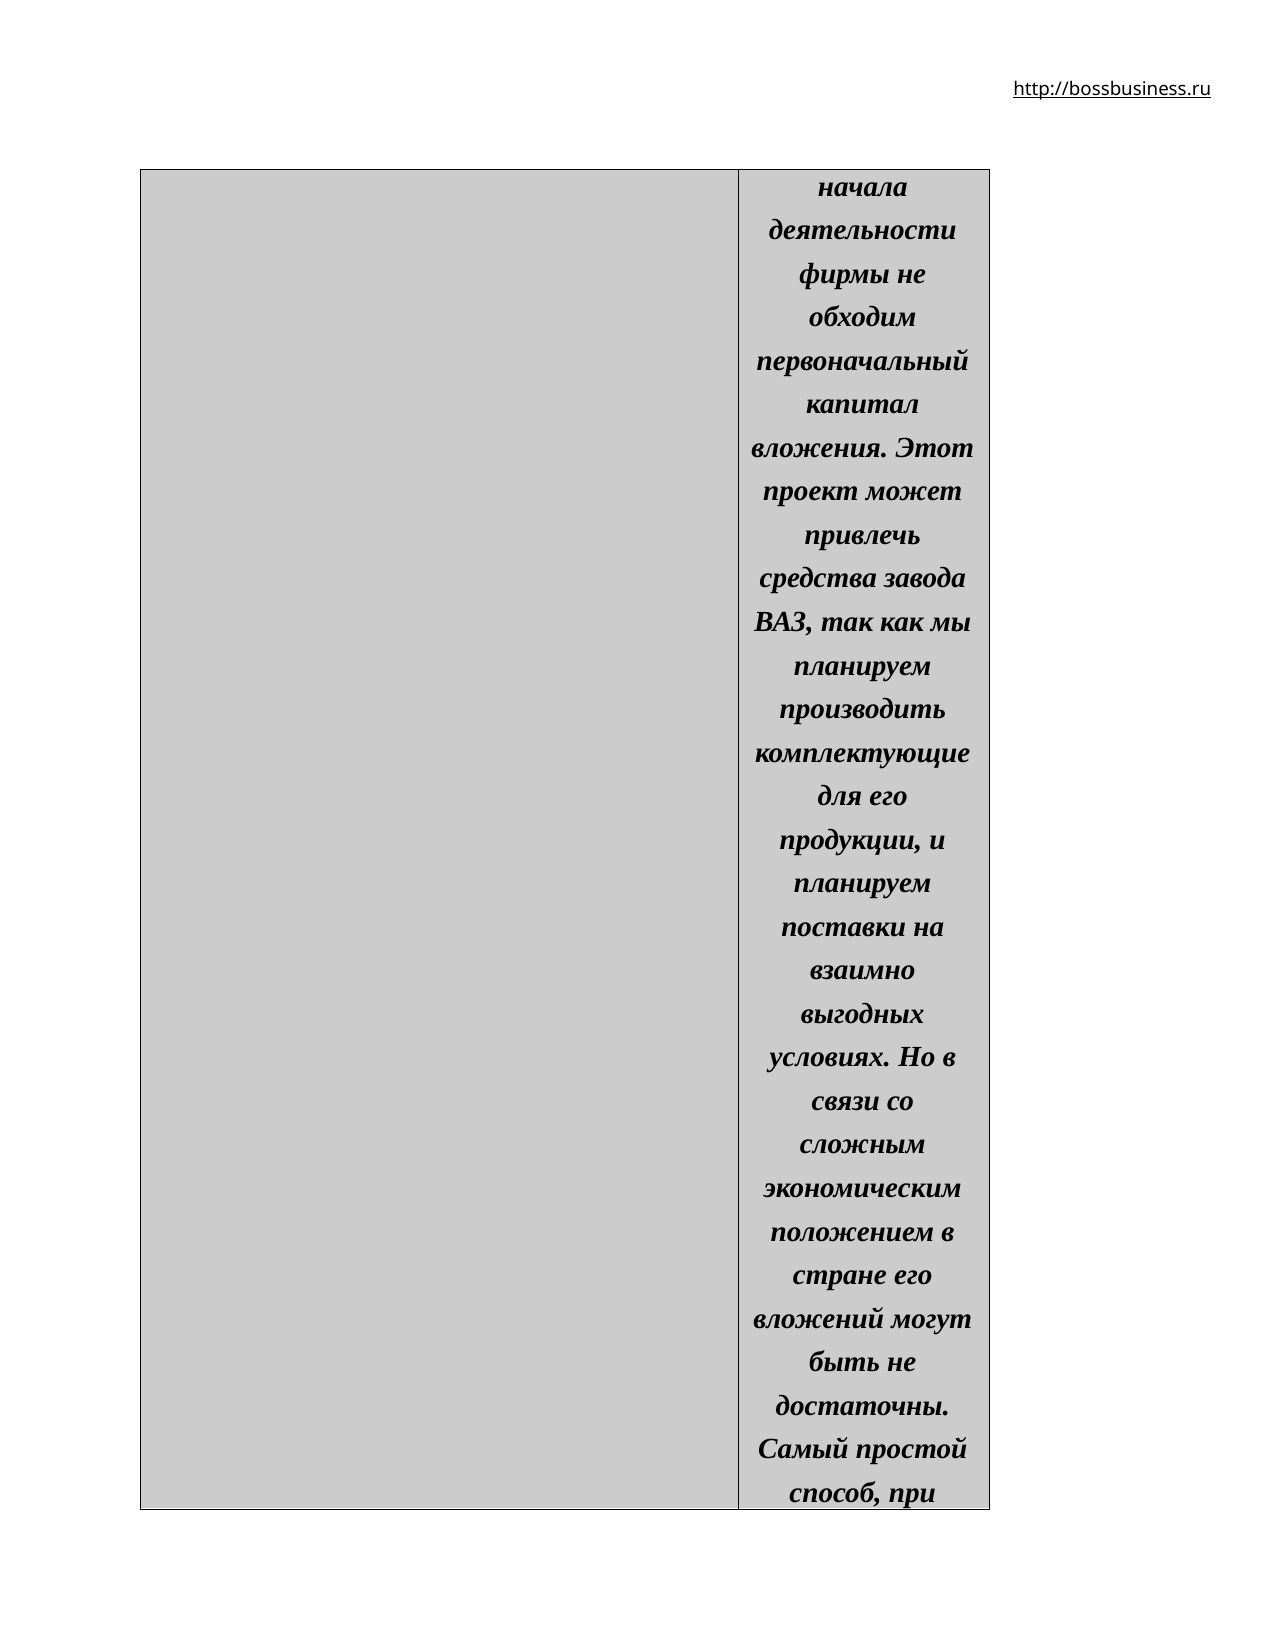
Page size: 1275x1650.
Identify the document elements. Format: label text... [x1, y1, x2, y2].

table_header Среднее число покупателей во всех магазинах ( за 1998 год ) Средние темпы роста числа покупателей за 1998 годОбъем продаж за 1998 год (усреднен по имеющимся магазинам) Средние темпы роста объема продаж за 1998 годХарактеристикиДизайн.Прочность.Аэродинамичность.Износоустойчивость. Нагрузка на подшипник.Отечественные машиныЗарубежные машиныЦена Защищенность от мелких повреждений (царапин)Каналы сбыта Продукции 1)Со складов фирмы 2)Через посредников3)Через магазины6)Заказы по телефонам 4)Заказы по почте5)Продажа в автосервисе6)Индивидуальные заказы дизайна диска7)Заказы дизайна диска фирмами (партиями) Простые рискиУдаленность от транспортаРост цен на комплектующие Несвоевременные поставки комплектующих Несвоевременная подготовка ИТР и рабочих Увеличение конкурентов Недобросовестность Подрядчика Неустойчивость спросаСнижение цен конкурентами Увеличение производства у конкурентов Трудности с набором квалифицированной силыНеплатежеспособность заказчиков и потребителейНепредвиденные затраты в том числе из-за инфляцииРост налоговУгроза забастовкиНедостаточная зарплатаИзношенность оборудованияНестабильность качества сырья и материалов Отсутствие резерва мощности№12Наименование МатериалаСталь (марки 1245-76)Титановый сплав (марки 1873-67)Пластик (марки 1593-33)Итого всех затрат на материалы№ 1234567 8910111213 № 12 №12345№ 123 Показатели1 Предполагаемый объем производства (шт.)2 Предполагаемая доля на рынке (выраженная в %)3 Предполагаемая продажа (по цене 410|450 руб.) Годы1999Итого2000Итого2001 Год200020012002№ 12345 6 789Наименование Объем производства Полная себестоимость за единицу продуктаПрибыль с единицы Объем себестоимости Выручка Прибыль Чистая прибыльРентабельность ПродукцииРентабельность ПродажНорма прибыли Окупаемость проекта.123456781 2 3 4 5 6 7 [141, 170, 738, 1508]
